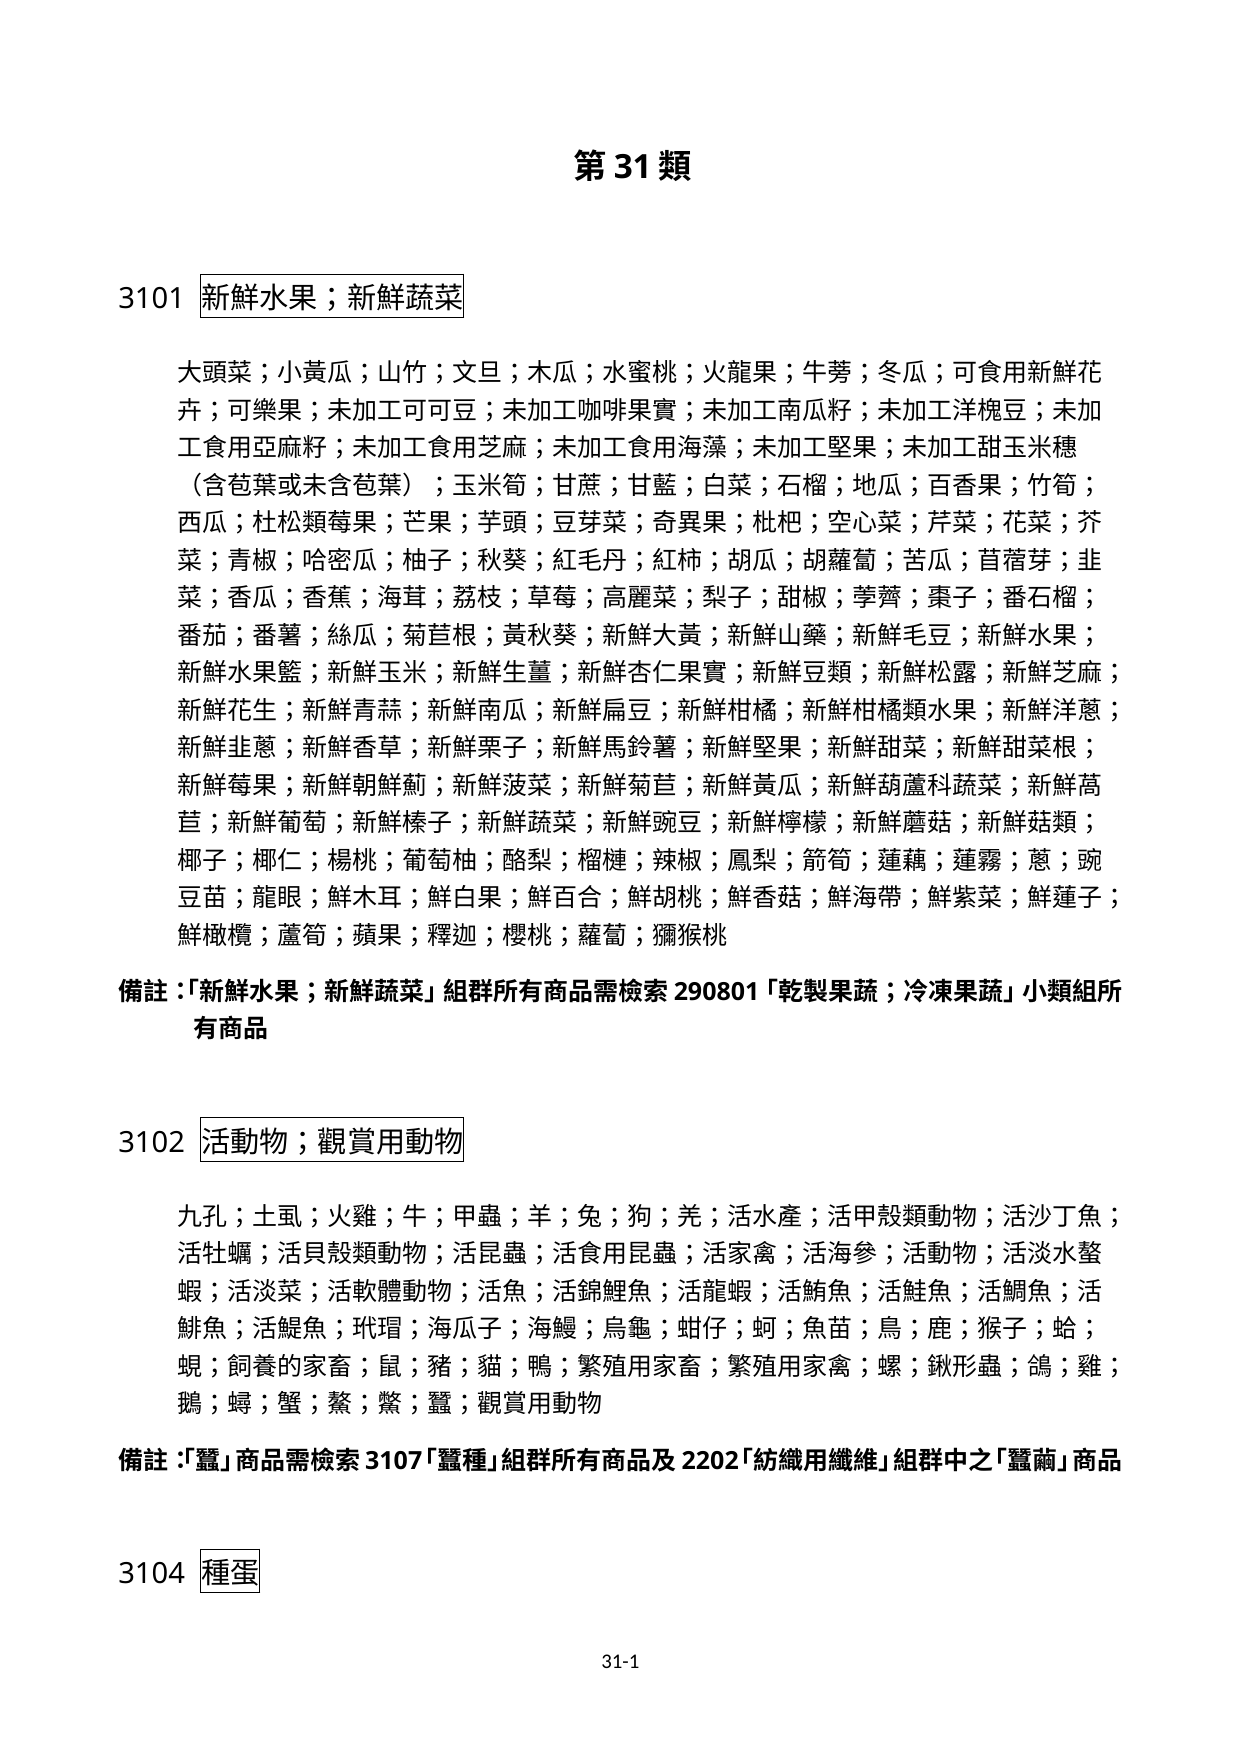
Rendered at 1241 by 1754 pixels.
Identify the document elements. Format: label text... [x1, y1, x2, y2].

text 3102 活動物；觀賞用動物 [118, 1102, 1122, 1177]
text 備註：「蠶」商品需檢索3107「蠶種」組群所有商品及2202「紡織用纖維」組群中之「蠶繭」商品 [118, 1439, 1122, 1477]
text 備註：「新鮮水果；新鮮蔬菜」組群所有商品需檢索290801「乾製果蔬；冷凍果蔬」小類組所有商品 [118, 971, 1122, 1046]
text 3101 新鮮水果；新鮮蔬菜 [118, 258, 1122, 333]
text 大頭菜；小黃瓜；山竹；文旦；木瓜；水蜜桃；火龍果；牛蒡；冬瓜；可食用新鮮花卉；可樂果；未加工可可豆；未加工咖啡果實；未加工南瓜籽；未加工洋槐豆；未加工食用亞麻籽；未加工食用芝麻；未加工食用海藻；未加工堅果；未加工甜玉米穗（含苞葉或未含苞葉）；玉米筍；甘蔗；甘藍；白菜；石榴；地瓜；百香果；竹筍；西瓜；杜松類莓果；芒果；芋頭；豆芽菜；奇異果；枇杷；空心菜；芹菜；花菜；芥菜；青椒；哈密瓜；柚子；秋葵；紅毛丹；紅柿；胡瓜；胡蘿蔔；苦瓜；苜蓿芽；韭菜；香瓜；香蕉；海茸；荔枝；草莓；高麗菜；梨子；甜椒；荸薺；棗子；番石榴；番茄；番薯；絲瓜；菊苣根；黃秋葵；新鮮大黃；新鮮山藥；新鮮毛豆；新鮮水果；新鮮水果籃；新鮮玉米；新鮮生薑；新鮮杏仁果實；新鮮豆類；新鮮松露；新鮮芝麻；新鮮花生；新鮮青蒜；新鮮南瓜；新鮮扁豆；新鮮柑橘；新鮮柑橘類水果；新鮮洋蔥；新鮮韭蔥；新鮮香草；新鮮栗子；新鮮馬鈴薯；新鮮堅果；新鮮甜菜；新鮮甜菜根；新鮮莓果；新鮮朝鮮薊；新鮮菠菜；新鮮菊苣；新鮮黃瓜；新鮮葫蘆科蔬菜；新鮮萵苣；新鮮葡萄；新鮮榛子；新鮮蔬菜；新鮮豌豆；新鮮檸檬；新鮮蘑菇；新鮮菇類；椰子；椰仁；楊桃；葡萄柚；酪梨；榴槤；辣椒；鳳梨；箭筍；蓮藕；蓮霧；蔥；豌豆苗；龍眼；鮮木耳；鮮白果；鮮百合；鮮胡桃；鮮香菇；鮮海帶；鮮紫菜；鮮蓮子；鮮橄欖；蘆筍；蘋果；釋迦；櫻桃；蘿蔔；獼猴桃 [177, 352, 1122, 952]
text 九孔；土虱；火雞；牛；甲蟲；羊；兔；狗；羌；活水產；活甲殼類動物；活沙丁魚；活牡蠣；活貝殼類動物；活昆蟲；活食用昆蟲；活家禽；活海參；活動物；活淡水螯蝦；活淡菜；活軟體動物；活魚；活錦鯉魚；活龍蝦；活鮪魚；活鮭魚；活鯛魚；活鯡魚；活鯷魚；玳瑁；海瓜子；海鰻；烏龜；蚶仔；蚵；魚苗；鳥；鹿；猴子；蛤；蜆；飼養的家畜；鼠；豬；貓；鴨；繁殖用家畜；繁殖用家禽；螺；鍬形蟲；鴿；雞；鵝；蟳；蟹；鰲；鱉；蠶；觀賞用動物 [177, 1196, 1122, 1421]
text 3104 種蛋 [118, 1533, 1122, 1608]
text 第31類 [143, 127, 1122, 202]
